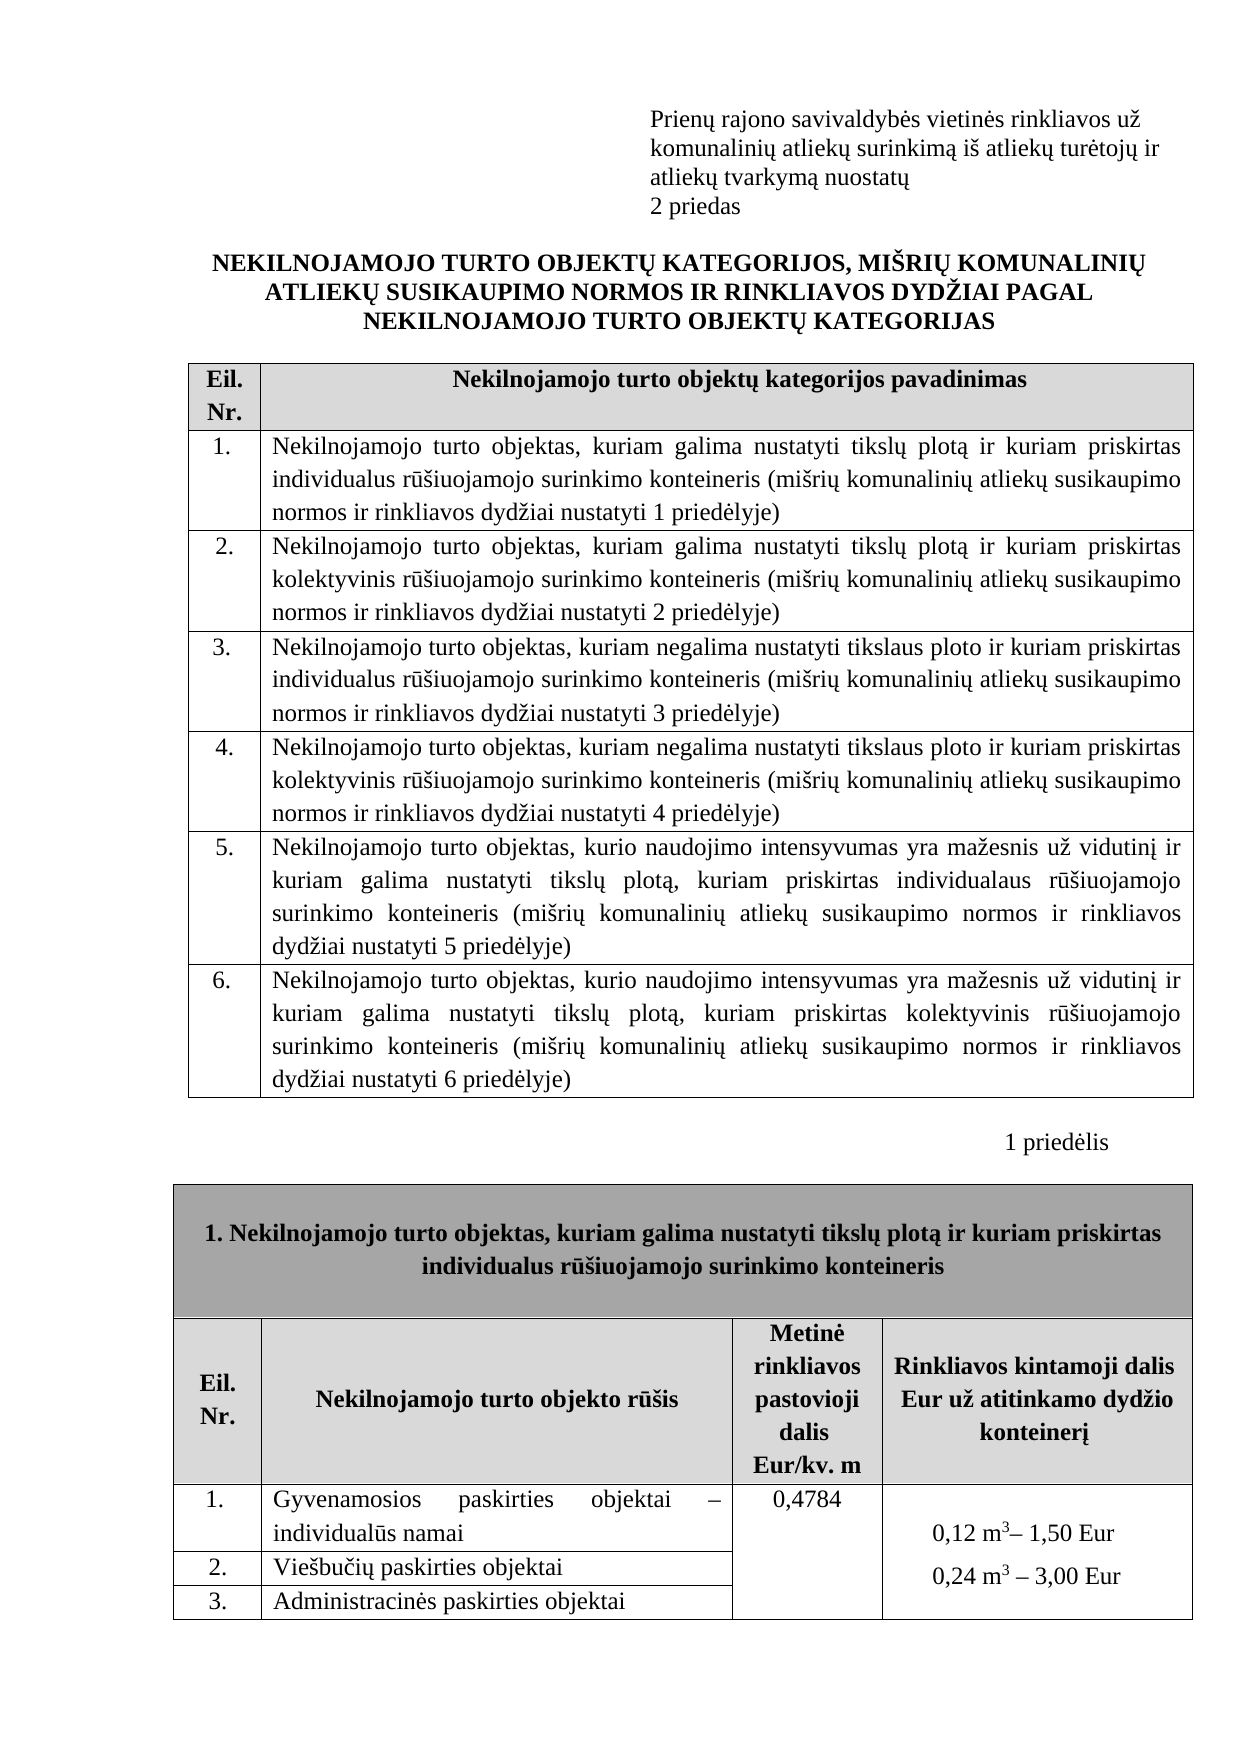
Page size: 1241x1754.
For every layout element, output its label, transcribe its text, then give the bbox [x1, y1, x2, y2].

text 1 priedėlis [1004, 1127, 1181, 1156]
table_cell Viešbučių paskirties objektai [262, 1552, 732, 1585]
table_cell Eil. Nr. [174, 1319, 261, 1483]
table_cell 2. [174, 1552, 261, 1585]
table_header 1. Nekilnojamojo turto objektas, kuriam galima nustatyti tikslų plotą ir kuriam priskirtas individualus rūšiuojamojo surinkimo konteineris [174, 1185, 1192, 1317]
table_cell Nekilnojamojo turto objektas, kuriam galima nustatyti tikslų plotą ir kuriam priskirtas individualus rūšiuojamojo surinkimo konteineris (mišrių komunalinių atliekų susikaupimo normos ir rinkliavos dydžiai nustatyti 1 priedėlyje) [261, 431, 1193, 530]
table_cell Nekilnojamojo turto objekto rūšis [262, 1319, 732, 1483]
table_cell 3. [174, 1586, 261, 1619]
table_header Eil. Nr. [189, 364, 260, 430]
table_cell Metinė rinkliavos pastovioji dalis Eur/kv. m [733, 1319, 882, 1483]
table_cell Nekilnojamojo turto objektas, kuriam galima nustatyti tikslų plotą ir kuriam priskirtas kolektyvinis rūšiuojamojo surinkimo konteineris (mišrių komunalinių atliekų susikaupimo normos ir rinkliavos dydžiai nustatyti 2 priedėlyje) [261, 531, 1193, 631]
table_cell Administracinės paskirties objektai [262, 1586, 732, 1619]
table_cell 1. [174, 1485, 261, 1551]
table_cell 5. [189, 832, 260, 964]
table_cell Rinkliavos kintamoji dalis Eur už atitinkamo dydžio konteinerį [883, 1319, 1192, 1483]
text 2 priedas [515, 191, 1181, 219]
table_cell 3. [189, 632, 260, 731]
table_cell Nekilnojamojo turto objektas, kuriam negalima nustatyti tikslaus ploto ir kuriam priskirtas kolektyvinis rūšiuojamojo surinkimo konteineris (mišrių komunalinių atliekų susikaupimo normos ir rinkliavos dydžiai nustatyti 4 priedėlyje) [261, 732, 1193, 831]
table_header Nekilnojamojo turto objektų kategorijos pavadinimas [261, 364, 1193, 430]
table_cell Gyvenamosios paskirties objektai – individualūs namai [262, 1485, 732, 1551]
table_cell 1. [189, 431, 260, 530]
table_cell Nekilnojamojo turto objektas, kurio naudojimo intensyvumas yra mažesnis už vidutinį ir kuriam galima nustatyti tikslų plotą, kuriam priskirtas kolektyvinis rūšiuojamojo surinkimo konteineris (mišrių komunalinių atliekų susikaupimo normos ir rinkliavos dydžiai nustatyti 6 priedėlyje) [261, 965, 1193, 1097]
table_cell 0,4784 [733, 1485, 882, 1619]
text Prienų rajono savivaldybės vietinės rinkliavos už [650, 104, 1181, 133]
table_cell Nekilnojamojo turto objektas, kurio naudojimo intensyvumas yra mažesnis už vidutinį ir kuriam galima nustatyti tikslų plotą, kuriam priskirtas individualaus rūšiuojamojo surinkimo konteineris (mišrių komunalinių atliekų susikaupimo normos ir rinkliavos dydžiai nustatyti 5 priedėlyje) [261, 832, 1193, 964]
table_cell 2. [189, 531, 260, 631]
table_cell 4. [189, 732, 260, 831]
text komunalinių atliekų surinkimą iš atliekų turėtojų ir [650, 133, 1181, 162]
text atliekų tvarkymą nuostatų [650, 162, 1181, 191]
table_cell Nekilnojamojo turto objektas, kuriam negalima nustatyti tikslaus ploto ir kuriam priskirtas individualus rūšiuojamojo surinkimo konteineris (mišrių komunalinių atliekų susikaupimo normos ir rinkliavos dydžiai nustatyti 3 priedėlyje) [261, 632, 1193, 731]
text NEKILNOJAMOJO TURTO OBJEKTŲ KATEGORIJOS, MIŠRIŲ KOMUNALINIŲ ATLIEKŲ SUSIKAUPIMO NORMOS IR RINKLIAVOS DYDŽIAI PAGAL NEKILNOJAMOJO TURTO OBJEKTŲ KATEGORIJAS [177, 248, 1181, 334]
table_cell 6. [189, 965, 260, 1097]
table_cell 0,12 m3– 1,50 Eur 0,24 m3 – 3,00 Eur [883, 1485, 1192, 1619]
